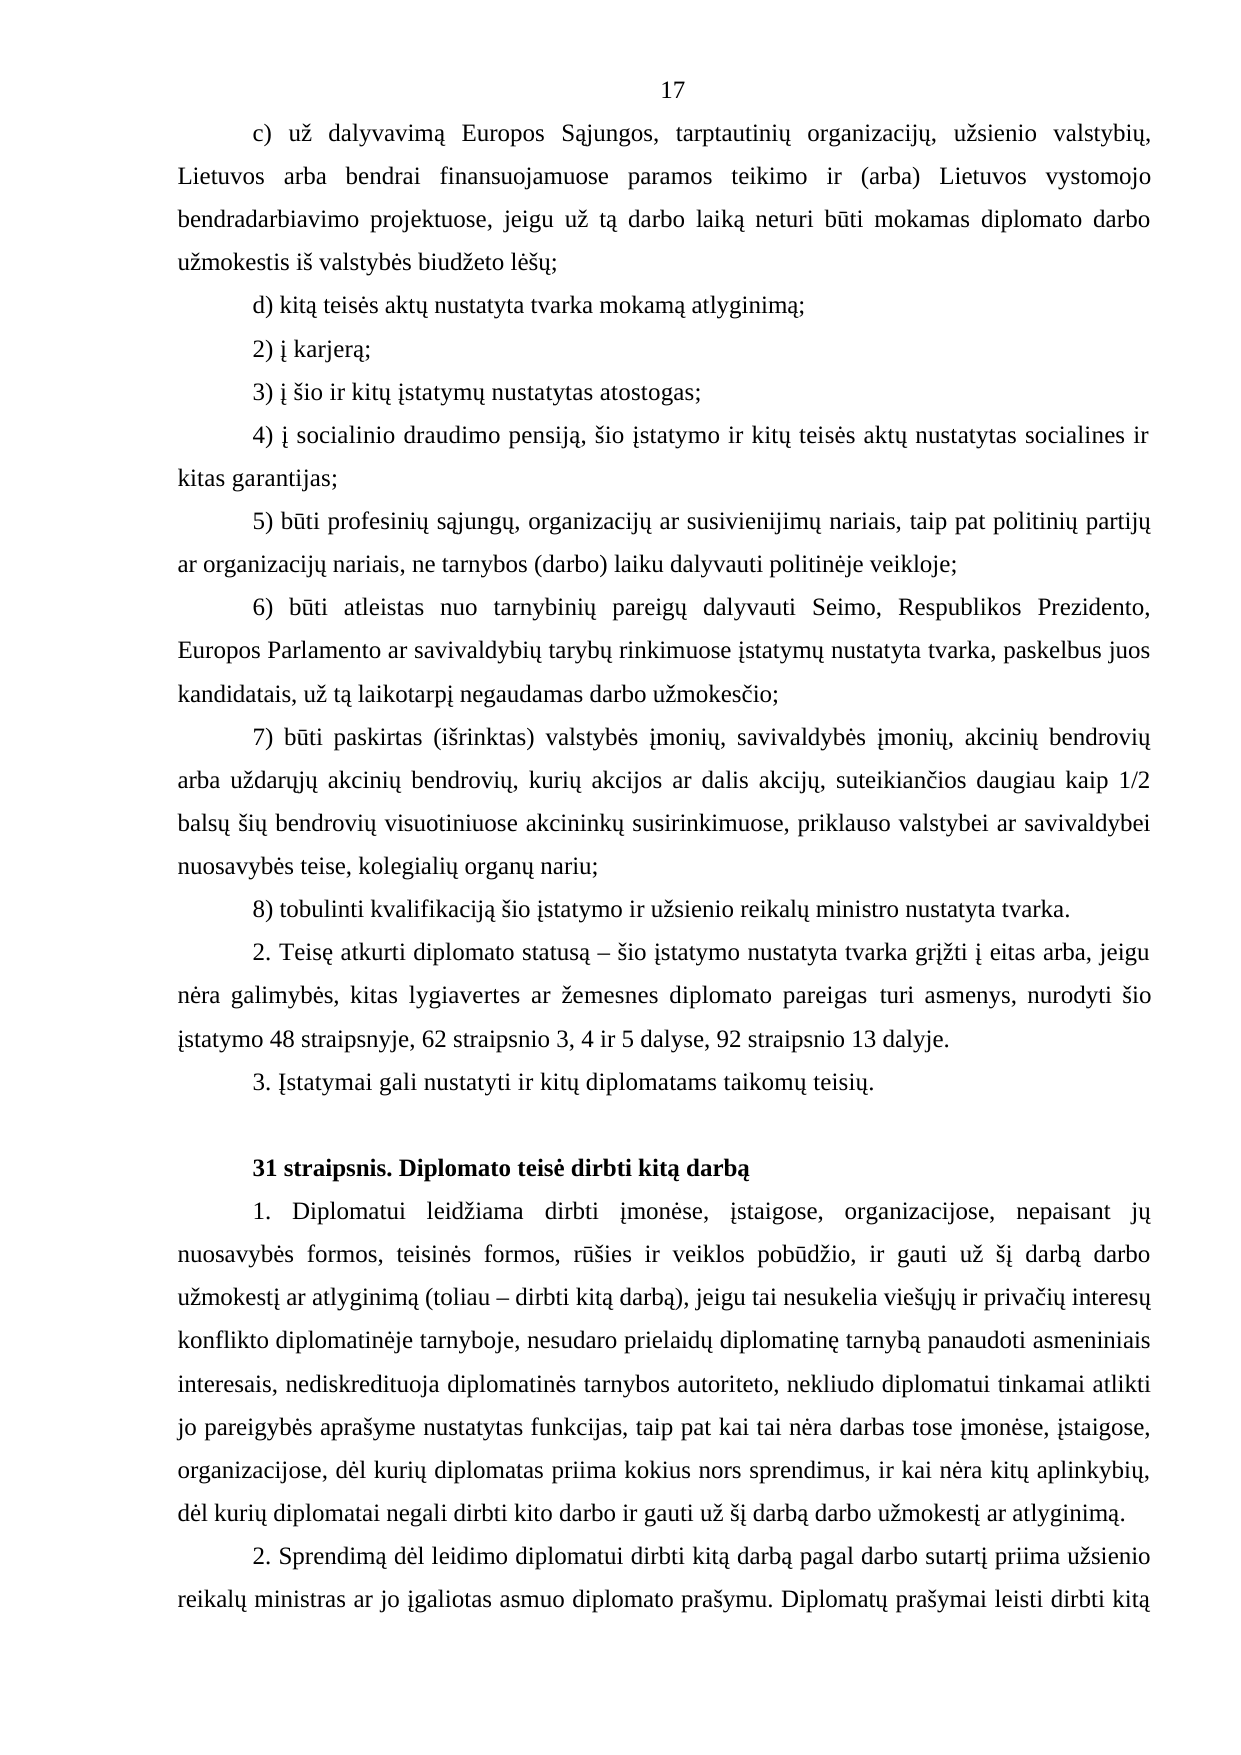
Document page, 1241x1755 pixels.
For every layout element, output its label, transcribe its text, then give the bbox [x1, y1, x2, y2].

text 4) į socialinio draudimo pensiją, šio įstatymo ir kitų teisės aktų nustatytas socialines ir kitas garantijas; [177, 420, 1152, 492]
text 1. Diplomatui leidžiama dirbti įmonėse, įstaigose, organizacijose, nepaisant jų nuosavybės formos, teisinės formos, rūšies ir veiklos pobūdžio, ir gauti už šį darbą darbo užmokestį ar atlyginimą (toliau – dirbti kitą darbą), jeigu tai nesukelia viešųjų ir privačių interesų konflikto diplomatinėje tarnyboje, nesudaro prielaidų diplomatinę tarnybą panaudoti asmeniniais interesais, nediskredituoja diplomatinės tarnybos autoriteto, nekliudo diplomatui tinkamai atlikti jo pareigybės aprašyme nustatytas funkcijas, taip pat kai tai nėra darbas tose įmonėse, įstaigose, organizacijose, dėl kurių diplomatas priima kokius nors sprendimus, ir kai nėra kitų aplinkybių, dėl kurių diplomatai negali dirbti kito darbo ir gauti už šį darbą darbo užmokestį ar atlyginimą. [177, 1196, 1152, 1527]
text 3) į šio ir kitų įstatymų nustatytas atostogas; [177, 377, 1152, 406]
text d) kitą teisės aktų nustatyta tvarka mokamą atlyginimą; [177, 291, 1152, 319]
text c) už dalyvavimą Europos Sąjungos, tarptautinių organizacijų, užsienio valstybių, Lietuvos arba bendrai finansuojamuose paramos teikimo ir (arba) Lietuvos vystomojo bendradarbiavimo projektuose, jeigu už tą darbo laiką neturi būti mokamas diplomato darbo užmokestis iš valstybės biudžeto lėšų; [177, 118, 1152, 276]
text 5) būti profesinių sąjungų, organizacijų ar susivienijimų nariais, taip pat politinių partijų ar organizacijų nariais, ne tarnybos (darbo) laiku dalyvauti politinėje veikloje; [177, 506, 1152, 578]
text 8) tobulinti kvalifikaciją šio įstatymo ir užsienio reikalų ministro nustatyta tvarka. [177, 894, 1152, 923]
text 2. Teisę atkurti diplomato statusą – šio įstatymo nustatyta tvarka grįžti į eitas arba, jeigu nėra galimybės, kitas lygiavertes ar žemesnes diplomato pareigas turi asmenys, nurodyti šio įstatymo 48 straipsnyje, 62 straipsnio 3, 4 ir 5 dalyse, 92 straipsnio 13 dalyje. [177, 937, 1152, 1052]
text 2. Sprendimą dėl leidimo diplomatui dirbti kitą darbą pagal darbo sutartį priima užsienio reikalų ministras ar jo įgaliotas asmuo diplomato prašymu. Diplomatų prašymai leisti dirbti kitą [177, 1541, 1152, 1613]
text 2) į karjerą; [177, 334, 1152, 362]
text 31 straipsnis. Diplomato teisė dirbti kitą darbą [177, 1153, 1152, 1182]
text 3. Įstatymai gali nustatyti ir kitų diplomatams taikomų teisių. [177, 1067, 1152, 1096]
text 7) būti paskirtas (išrinktas) valstybės įmonių, savivaldybės įmonių, akcinių bendrovių arba uždarųjų akcinių bendrovių, kurių akcijos ar dalis akcijų, suteikiančios daugiau kaip 1/2 balsų šių bendrovių visuotiniuose akcininkų susirinkimuose, priklauso valstybei ar savivaldybei nuosavybės teise, kolegialių organų nariu; [177, 722, 1152, 880]
text 6) būti atleistas nuo tarnybinių pareigų dalyvauti Seimo, Respublikos Prezidento, Europos Parlamento ar savivaldybių tarybų rinkimuose įstatymų nustatyta tvarka, paskelbus juos kandidatais, už tą laikotarpį negaudamas darbo užmokesčio; [177, 592, 1152, 707]
